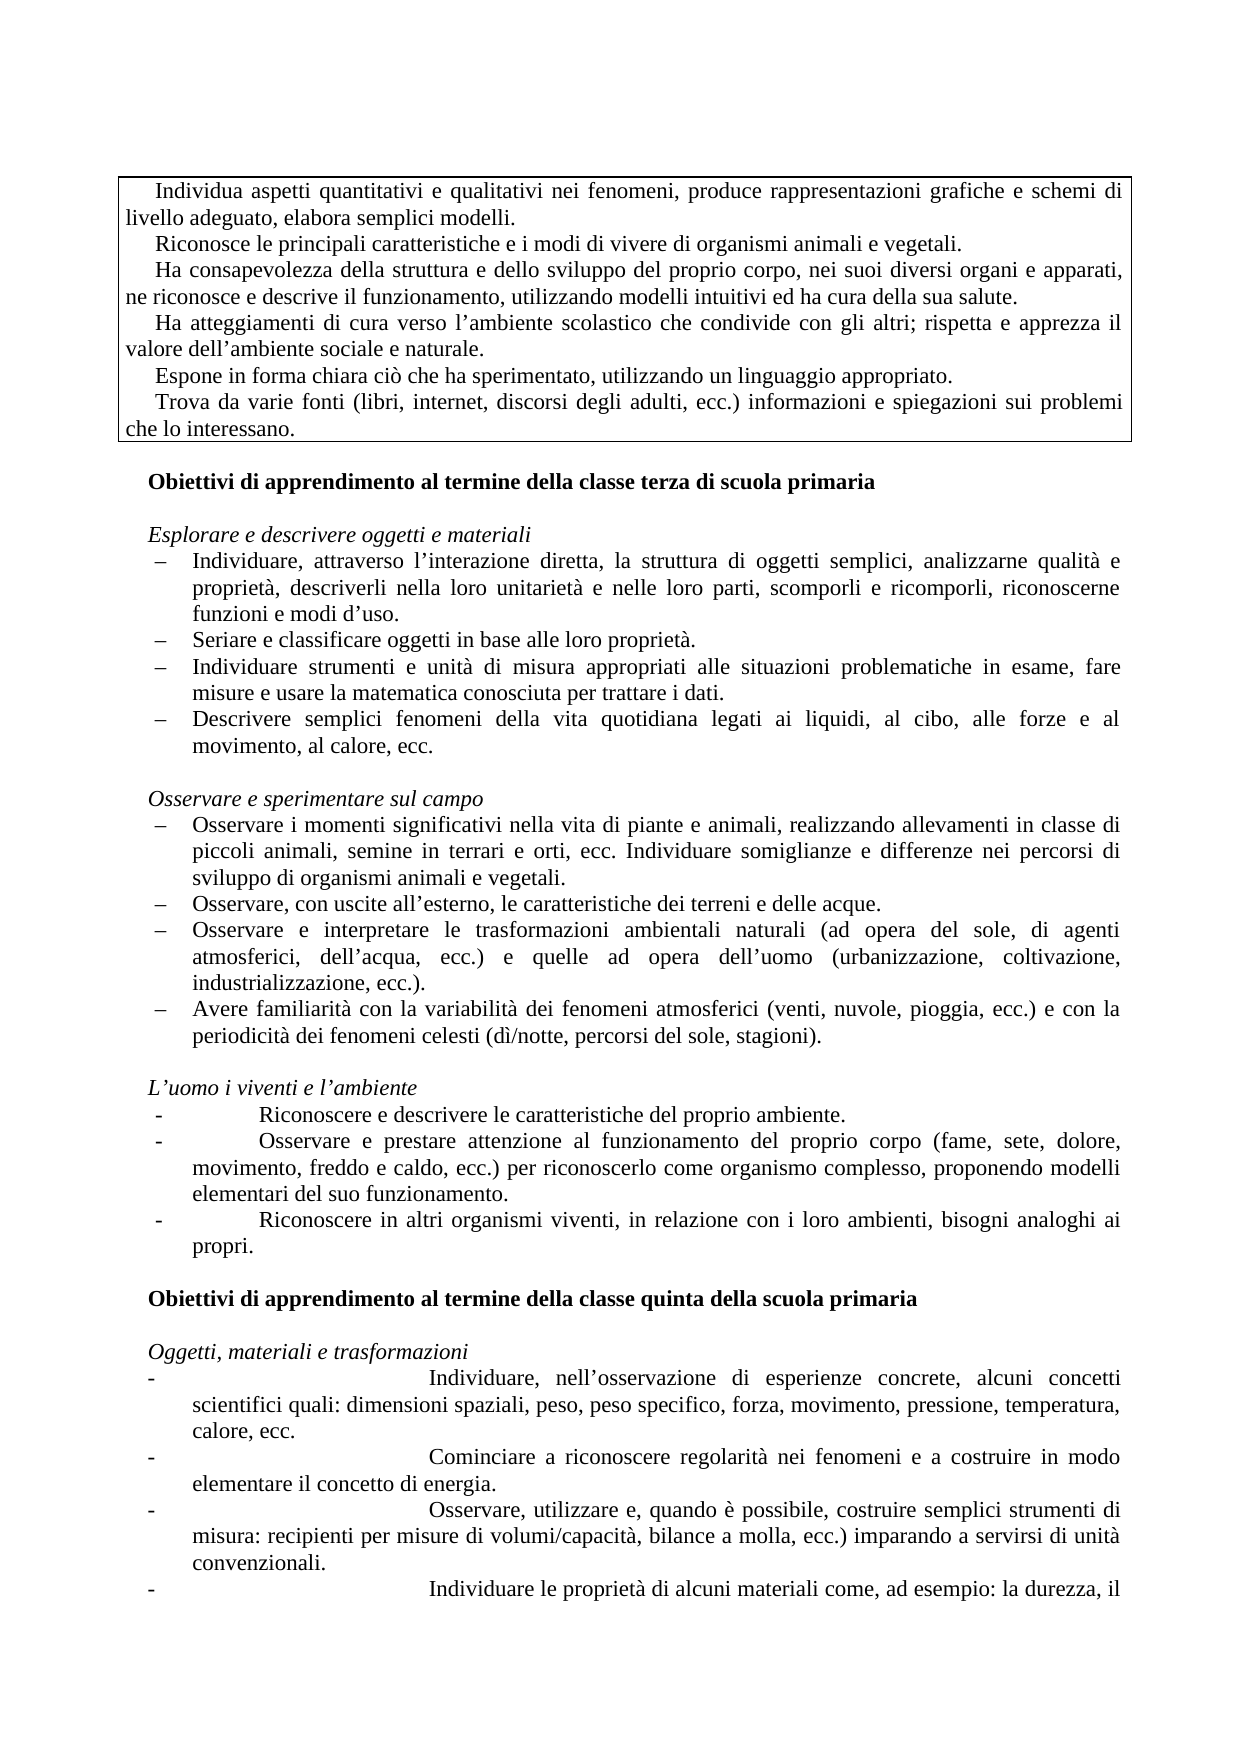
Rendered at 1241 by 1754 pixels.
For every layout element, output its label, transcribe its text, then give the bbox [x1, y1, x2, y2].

list Osservare e interpretare le trasformazioni ambientali naturali (ad opera del sole, di agenti atmosferici, dell’acqua, ecc.) e quelle ad opera dell’uomo (urbanizzazione, coltivazione, industrializzazione, ecc.). [154, 916, 1122, 995]
text Oggetti, materiali e trasformazioni [118, 1338, 1122, 1364]
list Avere familiarità con la variabilità dei fenomeni atmosferici (venti, nuvole, pioggia, ecc.) e con la periodicità dei fenomeni celesti (dì/notte, percorsi del sole, stagioni). [154, 995, 1122, 1048]
text Obiettivi di apprendimento al termine della classe quinta della scuola primaria [118, 1285, 1122, 1312]
list Individuare strumenti e unità di misura appropriati alle situazioni problematiche in esame, fare misure e usare la matematica conosciuta per trattare i dati. [154, 653, 1122, 706]
text Osservare e sperimentare sul campo [118, 784, 1122, 811]
list Individuare le proprietà di alcuni materiali come, ad esempio: la durezza, il [147, 1575, 1122, 1602]
text L’uomo i viventi e l’ambiente [118, 1074, 1122, 1101]
list Osservare, utilizzare e, quando è possibile, costruire semplici strumenti di misura: recipienti per misure di volumi/capacità, bilance a molla, ecc.) imparando a servirsi di unità convenzionali. [147, 1496, 1122, 1575]
list Osservare e prestare attenzione al funzionamento del proprio corpo (fame, sete, dolore, movimento, freddo e caldo, ecc.) per riconoscerlo come organismo complesso, proponendo modelli elementari del suo funzionamento. [155, 1127, 1122, 1206]
table_header Individua aspetti quantitativi e qualitativi nei fenomeni, produce rappresentazioni grafiche e schemi di livello adeguato, elabora semplici modelli. Riconosce le principali caratteristiche e i modi di vivere di organismi animali e vegetali. Ha consapevolezza della struttura e dello sviluppo del proprio corpo, nei suoi diversi organi e apparati, ne riconosce e descrive il funzionamento, utilizzando modelli intuitivi ed ha cura della sua salute. Ha atteggiamenti di cura verso l’ambiente scolastico che condivide con gli altri; rispetta e apprezza il valore dell’ambiente sociale e naturale. Espone in forma chiara ciò che ha sperimentato, utilizzando un linguaggio appropriato. Trova da varie fonti (libri, internet, discorsi degli adulti, ecc.) informazioni e spiegazioni sui problemi che lo interessano. [119, 178, 1131, 441]
list Seriare e classificare oggetti in base alle loro proprietà. [154, 626, 1122, 653]
list Descrivere semplici fenomeni della vita quotidiana legati ai liquidi, al cibo, alle forze e al movimento, al calore, ecc. [154, 706, 1122, 758]
list Cominciare a riconoscere regolarità nei fenomeni e a costruire in modo elementare il concetto di energia. [147, 1443, 1122, 1496]
list Osservare, con uscite all’esterno, le caratteristiche dei terreni e delle acque. [154, 890, 1122, 916]
text Obiettivi di apprendimento al termine della classe terza di scuola primaria [118, 468, 1122, 495]
text Esplorare e descrivere oggetti e materiali [118, 521, 1122, 547]
list Individuare, nell’osservazione di esperienze concrete, alcuni concetti scientifici quali: dimensioni spaziali, peso, peso specifico, forza, movimento, pressione, temperatura, calore, ecc. [147, 1364, 1122, 1443]
list Osservare i momenti significativi nella vita di piante e animali, realizzando allevamenti in classe di piccoli animali, semine in terrari e orti, ecc. Individuare somiglianze e differenze nei percorsi di sviluppo di organismi animali e vegetali. [154, 811, 1122, 890]
list Individuare, attraverso l’interazione diretta, la struttura di oggetti semplici, analizzarne qualità e proprietà, descriverli nella loro unitarietà e nelle loro parti, scomporli e ricomporli, riconoscerne funzioni e modi d’uso. [154, 547, 1122, 626]
list Riconoscere in altri organismi viventi, in relazione con i loro ambienti, bisogni analoghi ai propri. [155, 1206, 1122, 1259]
list Riconoscere e descrivere le caratteristiche del proprio ambiente. [155, 1101, 1122, 1127]
